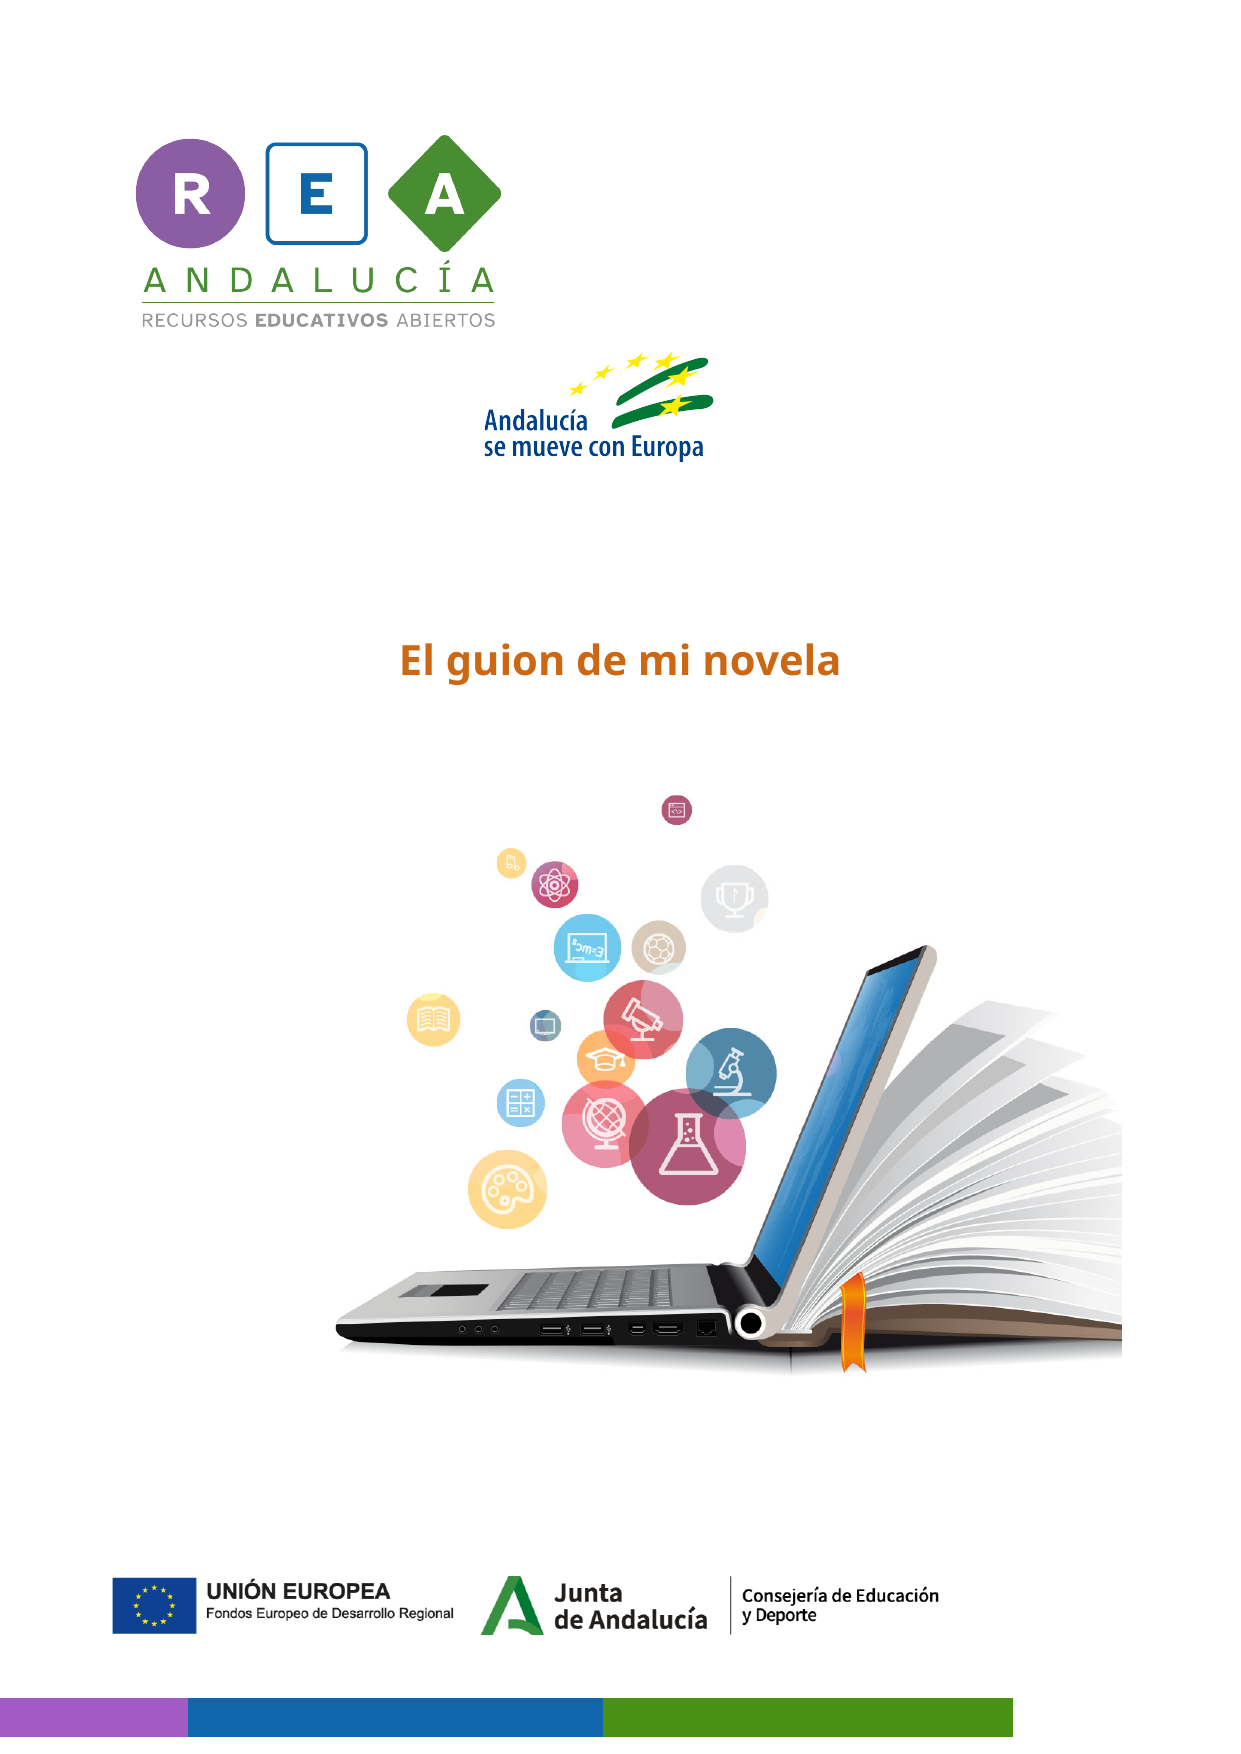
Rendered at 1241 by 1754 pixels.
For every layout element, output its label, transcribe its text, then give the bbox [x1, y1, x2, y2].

picture [0, 1490, 1013, 1737]
picture [118, 118, 715, 462]
title El guion de mi novela [118, 631, 1122, 687]
picture [290, 762, 1122, 1404]
